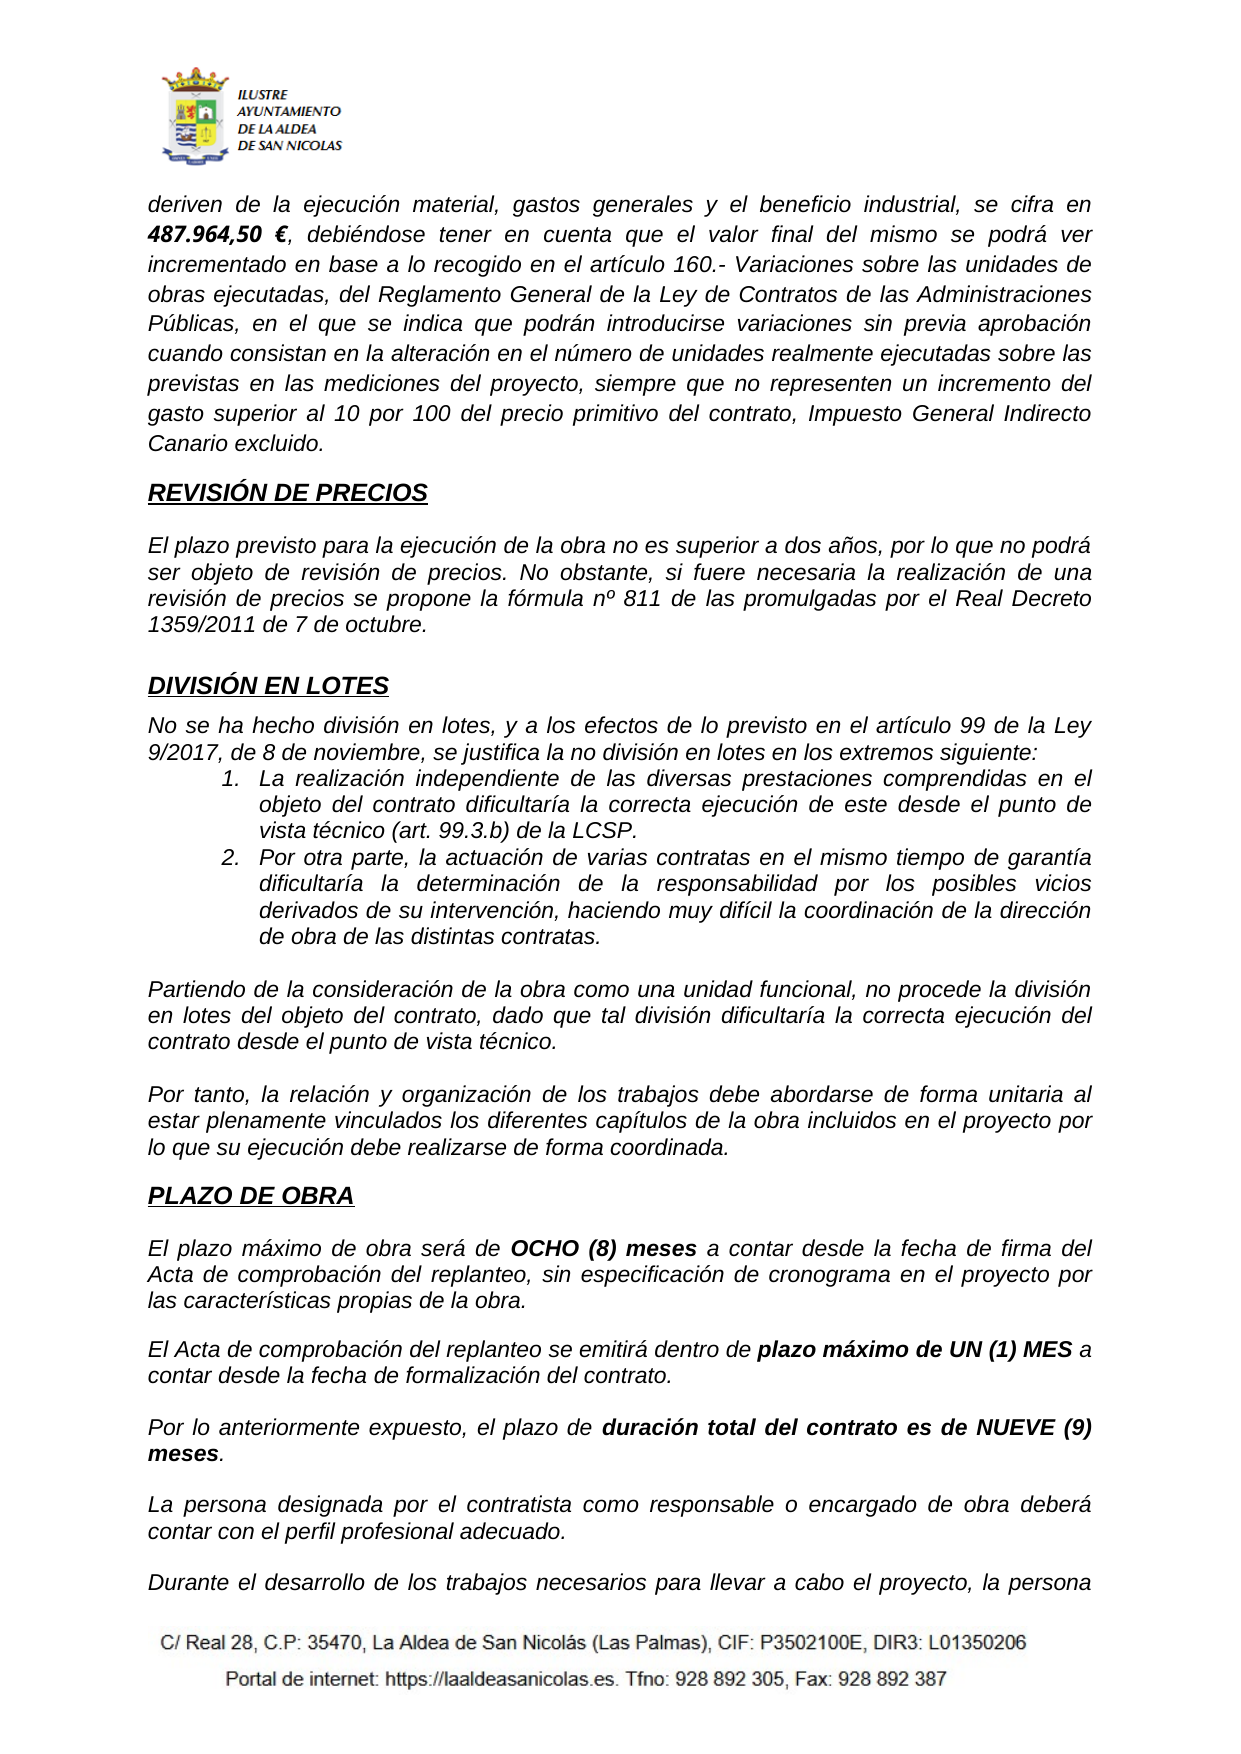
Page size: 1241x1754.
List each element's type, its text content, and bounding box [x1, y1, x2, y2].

subtitle PLAZO DE OBRA [148, 1181, 1093, 1210]
text Partiendo de la consideración de la obra como una unidad funcional, no procede la división en lotes del objeto del contrato, dado que tal división dificultaría la correcta ejecución del contrato desde el punto de vista técnico. [148, 976, 1093, 1055]
text La persona designada por el contratista como responsable o encargado de obra deberá contar con el perfil profesional adecuado. [148, 1491, 1093, 1544]
list La realización independiente de las diversas prestaciones comprendidas en el objeto del contrato dificultaría la correcta ejecución de este desde el punto de vista técnico (art. 99.3.b) de la LCSP. [221, 765, 1093, 844]
list deriven de la ejecución material, gastos generales y el beneficio industrial, se cifra en 487.964,50 €, debiéndose tener en cuenta que el valor final del mismo se podrá ver incrementado en base a lo recogido en el artículo 160.- Variaciones sobre las unidades de obras ejecutadas, del Reglamento General de la Ley de Contratos de las Administraciones Públicas, en el que se indica que podrán introducirse variaciones sin previa aprobación cuando consistan en la alteración en el número de unidades realmente ejecutadas sobre las previstas en las mediciones del proyecto, siempre que no representen un incremento del gasto superior al 10 por 100 del precio primitivo del contrato, Impuesto General Indirecto Canario excluido. [148, 188, 1093, 457]
text Por lo anteriormente expuesto, el plazo de duración total del contrato es de NUEVE (9) meses. [148, 1414, 1093, 1466]
text El Acta de comprobación del replanteo se emitirá dentro de plazo máximo de UN (1) MES a contar desde la fecha de formalización del contrato. [148, 1336, 1093, 1389]
subtitle REVISIÓN DE PRECIOS [148, 478, 1093, 507]
picture [148, 1626, 1034, 1695]
picture [148, 59, 358, 173]
text No se ha hecho división en lotes, y a los efectos de lo previsto en el artículo 99 de la Ley 9/2017, de 8 de noviembre, se justifica la no división en lotes en los extremos siguiente: [148, 712, 1093, 765]
list Por otra parte, la actuación de varias contratas en el mismo tiempo de garantía dificultaría la determinación de la responsabilidad por los posibles vicios derivados de su intervención, haciendo muy difícil la coordinación de la dirección de obra de las distintas contratas. [221, 844, 1093, 949]
text Durante el desarrollo de los trabajos necesarios para llevar a cabo el proyecto, la persona [148, 1569, 1093, 1595]
subtitle DIVISIÓN EN LOTES [148, 671, 1093, 699]
text Por tanto, la relación y organización de los trabajos debe abordarse de forma unitaria al estar plenamente vinculados los diferentes capítulos de la obra incluidos en el proyecto por lo que su ejecución debe realizarse de forma coordinada. [148, 1081, 1093, 1160]
text El plazo máximo de obra será de OCHO (8) meses a contar desde la fecha de firma del Acta de comprobación del replanteo, sin especificación de cronograma en el proyecto por las características propias de la obra. [148, 1235, 1093, 1314]
text El plazo previsto para la ejecución de la obra no es superior a dos años, por lo que no podrá ser objeto de revisión de precios. No obstante, si fuere necesaria la realización de una revisión de precios se propone la fórmula nº 811 de las promulgadas por el Real Decreto 1359/2011 de 7 de octubre. [148, 532, 1093, 637]
